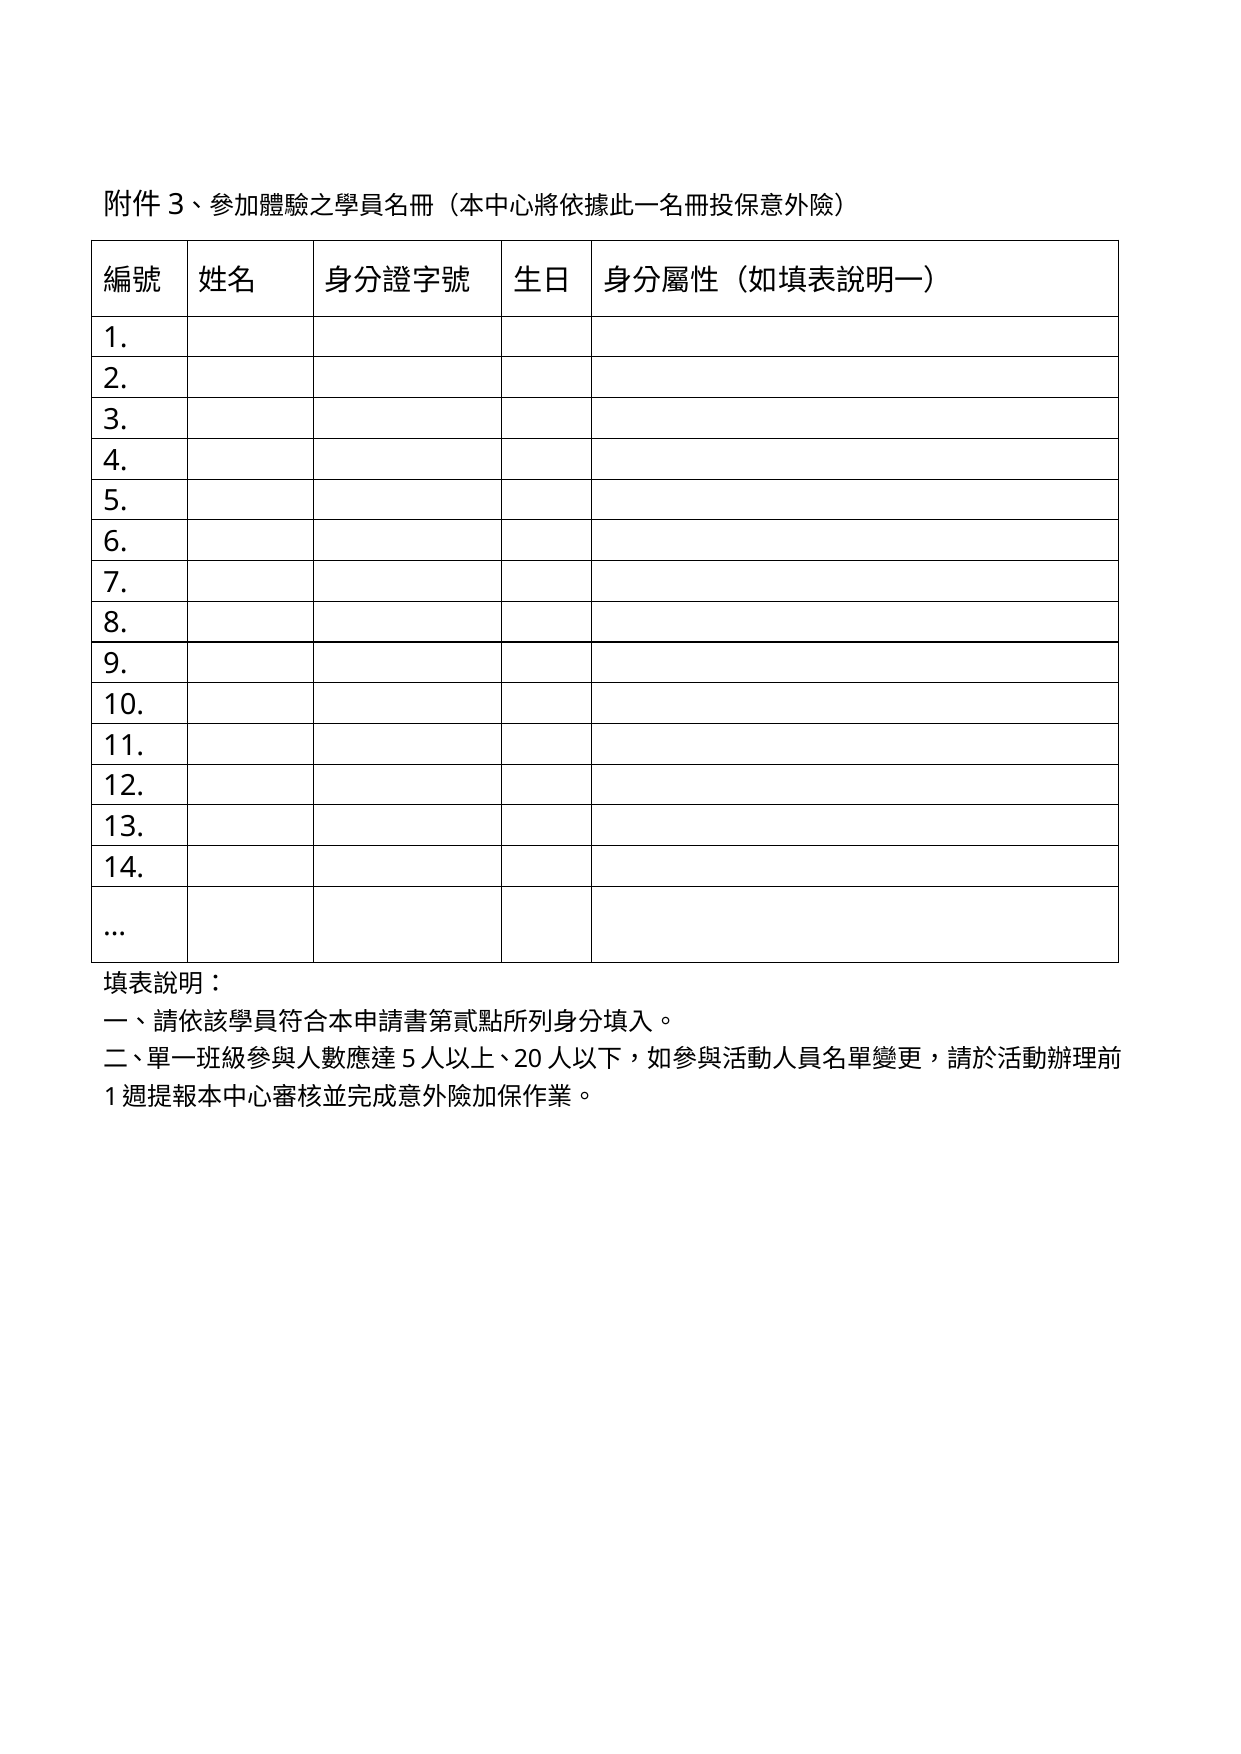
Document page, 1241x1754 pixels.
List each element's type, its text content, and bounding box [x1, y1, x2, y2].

table_cell [314, 520, 501, 560]
table_cell [592, 887, 1118, 962]
table_cell [92, 398, 187, 438]
table_cell [188, 846, 313, 886]
table_cell [502, 846, 591, 886]
table_cell [592, 398, 1118, 438]
table_cell [92, 561, 187, 601]
table_cell [314, 398, 501, 438]
table_cell [502, 317, 591, 356]
table_cell [92, 643, 187, 682]
table_cell [188, 561, 313, 601]
table_cell [502, 480, 591, 519]
table_cell [314, 887, 501, 962]
table_cell [188, 765, 313, 804]
table_header 編號 [92, 241, 187, 316]
table_cell [592, 846, 1118, 886]
table_cell [502, 643, 591, 682]
table_cell [502, 724, 591, 763]
table_cell [92, 724, 187, 763]
table_cell [502, 398, 591, 438]
table_cell [188, 887, 313, 962]
table_cell [92, 317, 187, 356]
table_cell [188, 317, 313, 356]
table_cell [592, 520, 1118, 560]
table_cell [502, 602, 591, 641]
table_cell [592, 317, 1118, 356]
table_cell [592, 643, 1118, 682]
table_cell [92, 602, 187, 641]
table_cell [314, 439, 501, 478]
table_cell [592, 683, 1118, 723]
table_cell [592, 357, 1118, 397]
table_header 生日 [502, 241, 591, 316]
table_cell [92, 846, 187, 886]
table_cell [592, 561, 1118, 601]
table_cell [92, 765, 187, 804]
table_cell [188, 602, 313, 641]
text 填表說明： [103, 963, 1122, 1000]
table_cell … [92, 887, 187, 962]
table_cell [188, 643, 313, 682]
table_cell [502, 561, 591, 601]
table_cell [92, 439, 187, 478]
table_cell [314, 846, 501, 886]
text 一、請依該學員符合本申請書第貳點所列身分填入。 [103, 1000, 1122, 1038]
table_cell [188, 683, 313, 723]
table_cell [314, 643, 501, 682]
table_cell [188, 520, 313, 560]
table_header 身分證字號 [314, 241, 501, 316]
table_cell [92, 520, 187, 560]
table_cell [592, 439, 1118, 478]
table_cell [592, 602, 1118, 641]
table_cell [188, 439, 313, 478]
table_cell [592, 480, 1118, 519]
table_cell [314, 602, 501, 641]
table_cell [502, 520, 591, 560]
table_cell [592, 805, 1118, 845]
table_cell [314, 480, 501, 519]
table_cell [188, 480, 313, 519]
text 附件3、參加體驗之學員名冊（本中心將依據此一名冊投保意外險） [103, 164, 1122, 239]
table_cell [502, 765, 591, 804]
table_cell [592, 765, 1118, 804]
table_cell [592, 724, 1118, 763]
table_cell [92, 805, 187, 845]
table_cell [314, 765, 501, 804]
table_cell [314, 561, 501, 601]
table_header 姓名 [188, 241, 313, 316]
table_cell [188, 357, 313, 397]
table_cell [502, 887, 591, 962]
table_cell [188, 805, 313, 845]
table_cell [314, 683, 501, 723]
table_cell [502, 439, 591, 478]
text 二、單一班級參與人數應達5人以上、20人以下，如參與活動人員名單變更，請於活動辦理前1週提報本中心審核並完成意外險加保作業。 [103, 1038, 1122, 1113]
table_cell [502, 357, 591, 397]
table_header 身分屬性（如填表說明一） [592, 241, 1118, 316]
table_cell [314, 724, 501, 763]
table_cell [92, 480, 187, 519]
table_cell [314, 357, 501, 397]
table_cell [92, 683, 187, 723]
table_cell [502, 683, 591, 723]
table_cell [502, 805, 591, 845]
table_cell [188, 724, 313, 763]
table_cell [188, 398, 313, 438]
table_cell [314, 317, 501, 356]
table_cell [314, 805, 501, 845]
table_cell [92, 357, 187, 397]
